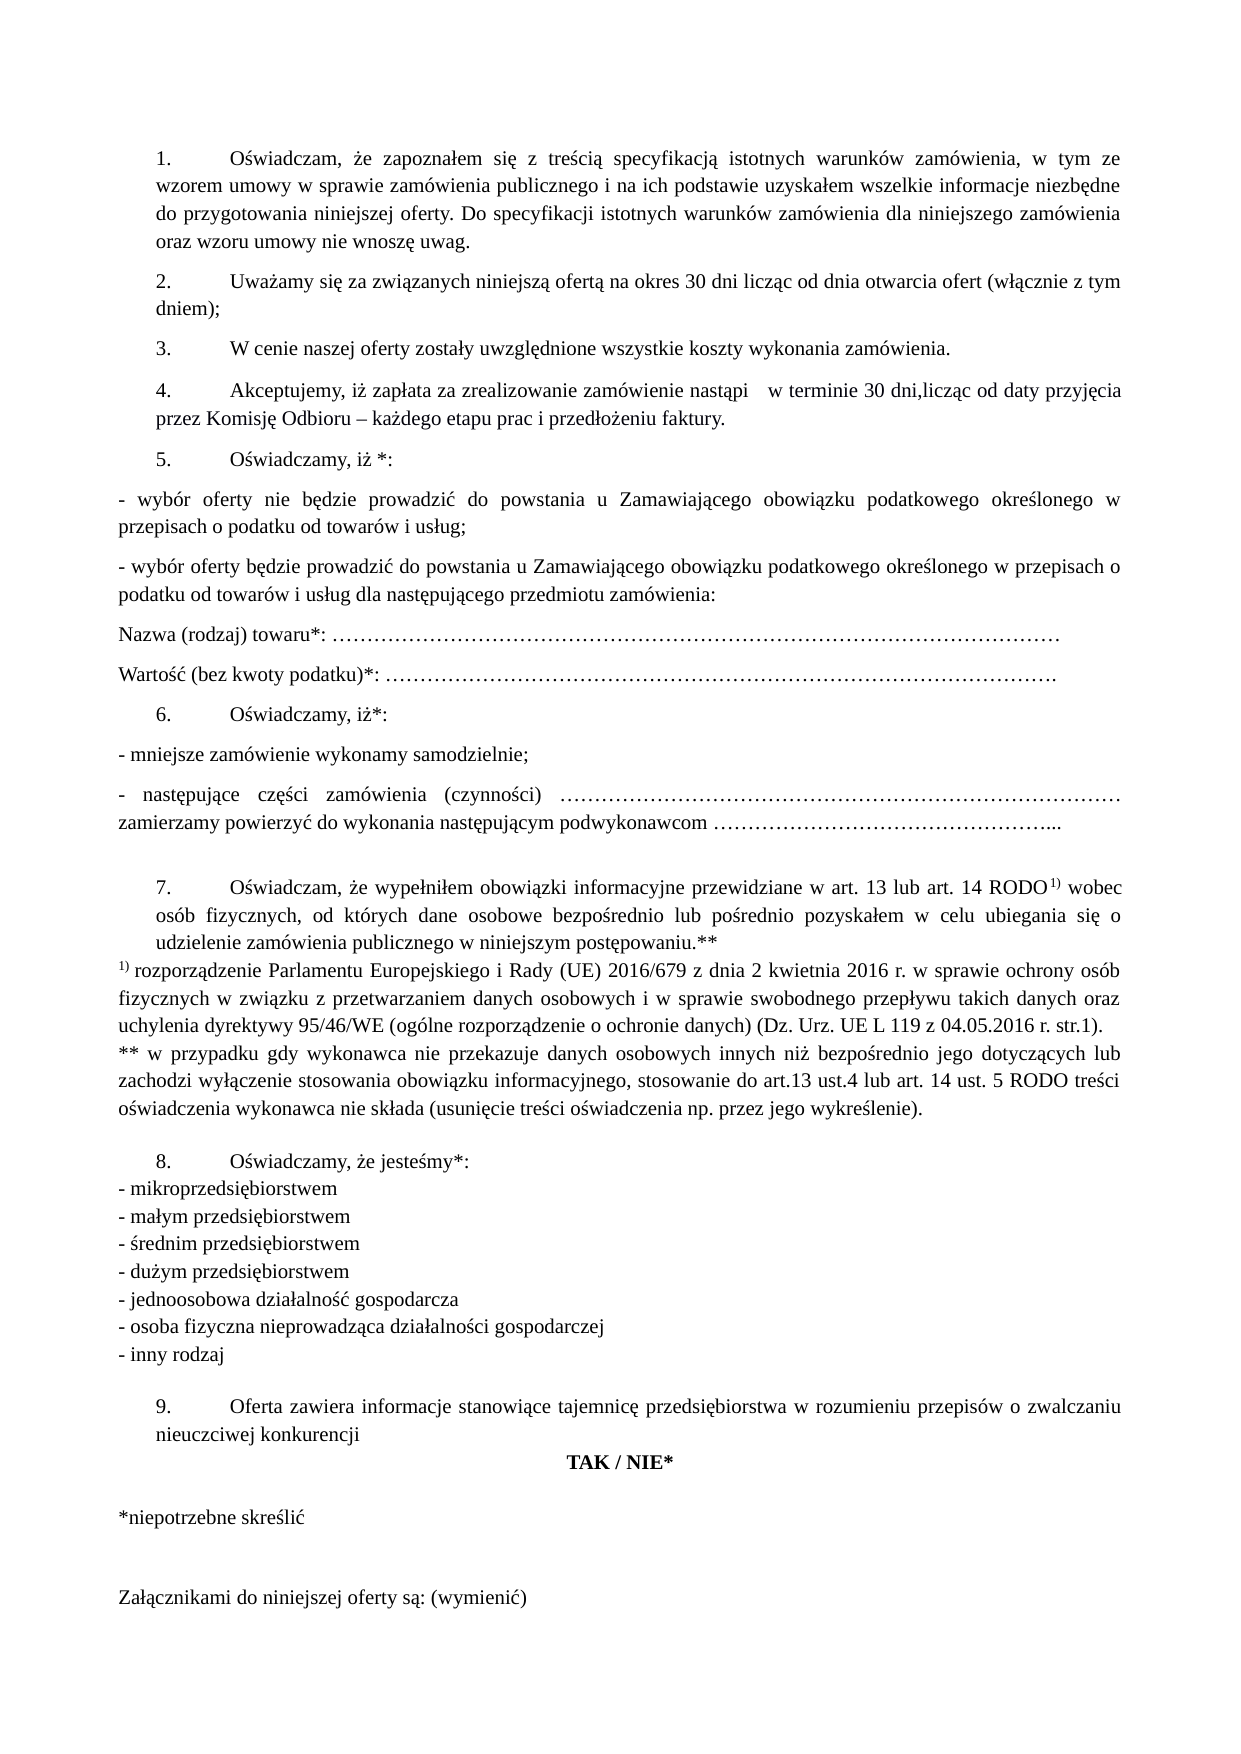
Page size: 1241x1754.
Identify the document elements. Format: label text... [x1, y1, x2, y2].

list Oświadczamy, że jesteśmy*: [156, 1148, 1122, 1173]
list Uważamy się za związanych niniejszą ofertą na okres 30 dni licząc od dnia otwarcia ofert (włącznie z tym dniem); [156, 269, 1122, 320]
text Nazwa (rodzaj) towaru*: …………………………………………………………………………………………… [118, 622, 1122, 646]
text ** w przypadku gdy wykonawca nie przekazuje danych osobowych innych niż bezpośrednio jego dotyczących lub zachodzi wyłączenie stosowania obowiązku informacyjnego, stosowanie do art.13 ust.4 lub art. 14 ust. 5 RODO treści oświadczenia wykonawca nie składa (usunięcie treści oświadczenia np. przez jego wykreślenie). [118, 1041, 1122, 1120]
list W cenie naszej oferty zostały uwzględnione wszystkie koszty wykonania zamówienia. [156, 336, 1122, 360]
text TAK / NIE* [118, 1449, 1122, 1474]
list Oświadczamy, iż*: [156, 702, 1122, 726]
text - jednoosobowa działalność gospodarcza [118, 1287, 1122, 1311]
text - mikroprzedsiębiorstwem [118, 1176, 1122, 1200]
text - wybór oferty będzie prowadzić do powstania u Zamawiającego obowiązku podatkowego określonego w przepisach o podatku od towarów i usług dla następującego przedmiotu zamówienia: [118, 554, 1122, 606]
list Oświadczam, że wypełniłem obowiązki informacyjne przewidziane w art. 13 lub art. 14 RODO1) wobec osób fizycznych, od których dane osobowe bezpośrednio lub pośrednio pozyskałem w celu ubiegania się o udzielenie zamówienia publicznego w niniejszym postępowaniu.** [156, 875, 1122, 954]
text 1) rozporządzenie Parlamentu Europejskiego i Rady (UE) 2016/679 z dnia 2 kwietnia 2016 r. w sprawie ochrony osób fizycznych w związku z przetwarzaniem danych osobowych i w sprawie swobodnego przepływu takich danych oraz uchylenia dyrektywy 95/46/WE (ogólne rozporządzenie o ochronie danych) (Dz. Urz. UE L 119 z 04.05.2016 r. str.1). [118, 958, 1122, 1037]
text - inny rodzaj [118, 1342, 1122, 1366]
text - wybór oferty nie będzie prowadzić do powstania u Zamawiającego obowiązku podatkowego określonego w przepisach o podatku od towarów i usług; [118, 487, 1122, 538]
text - średnim przedsiębiorstwem [118, 1231, 1122, 1255]
list Akceptujemy, iż zapłata za zrealizowanie zamówienie nastąpi w terminie 30 dni,licząc od daty przyjęcia przez Komisję Odbioru – każdego etapu prac i przedłożeniu faktury. [156, 376, 1122, 430]
text *niepotrzebne skreślić [118, 1505, 1122, 1529]
text - osoba fizyczna nieprowadząca działalności gospodarczej [118, 1314, 1122, 1338]
text - dużym przedsiębiorstwem [118, 1259, 1122, 1283]
text - mniejsze zamówienie wykonamy samodzielnie; [118, 742, 1122, 766]
list Oferta zawiera informacje stanowiące tajemnicę przedsiębiorstwa w rozumieniu przepisów o zwalczaniu nieuczciwej konkurencji [156, 1394, 1122, 1446]
list Oświadczamy, iż *: [156, 446, 1122, 471]
text Załącznikami do niniejszej oferty są: (wymienić) [118, 1585, 1122, 1609]
text - małym przedsiębiorstwem [118, 1204, 1122, 1228]
text Wartość (bez kwoty podatku)*: ……………………………………………………………………………………. [118, 662, 1122, 686]
list Oświadczam, że zapoznałem się z treścią specyfikacją istotnych warunków zamówienia, w tym ze wzorem umowy w sprawie zamówienia publicznego i na ich podstawie uzyskałem wszelkie informacje niezbędne do przygotowania niniejszej oferty. Do specyfikacji istotnych warunków zamówienia dla niniejszego zamówienia oraz wzoru umowy nie wnoszę uwag. [156, 146, 1122, 253]
text - następujące części zamówienia (czynności) ……………………………………………………………………… zamierzamy powierzyć do wykonania następującym podwykonawcom …………………………………………... [118, 782, 1122, 834]
